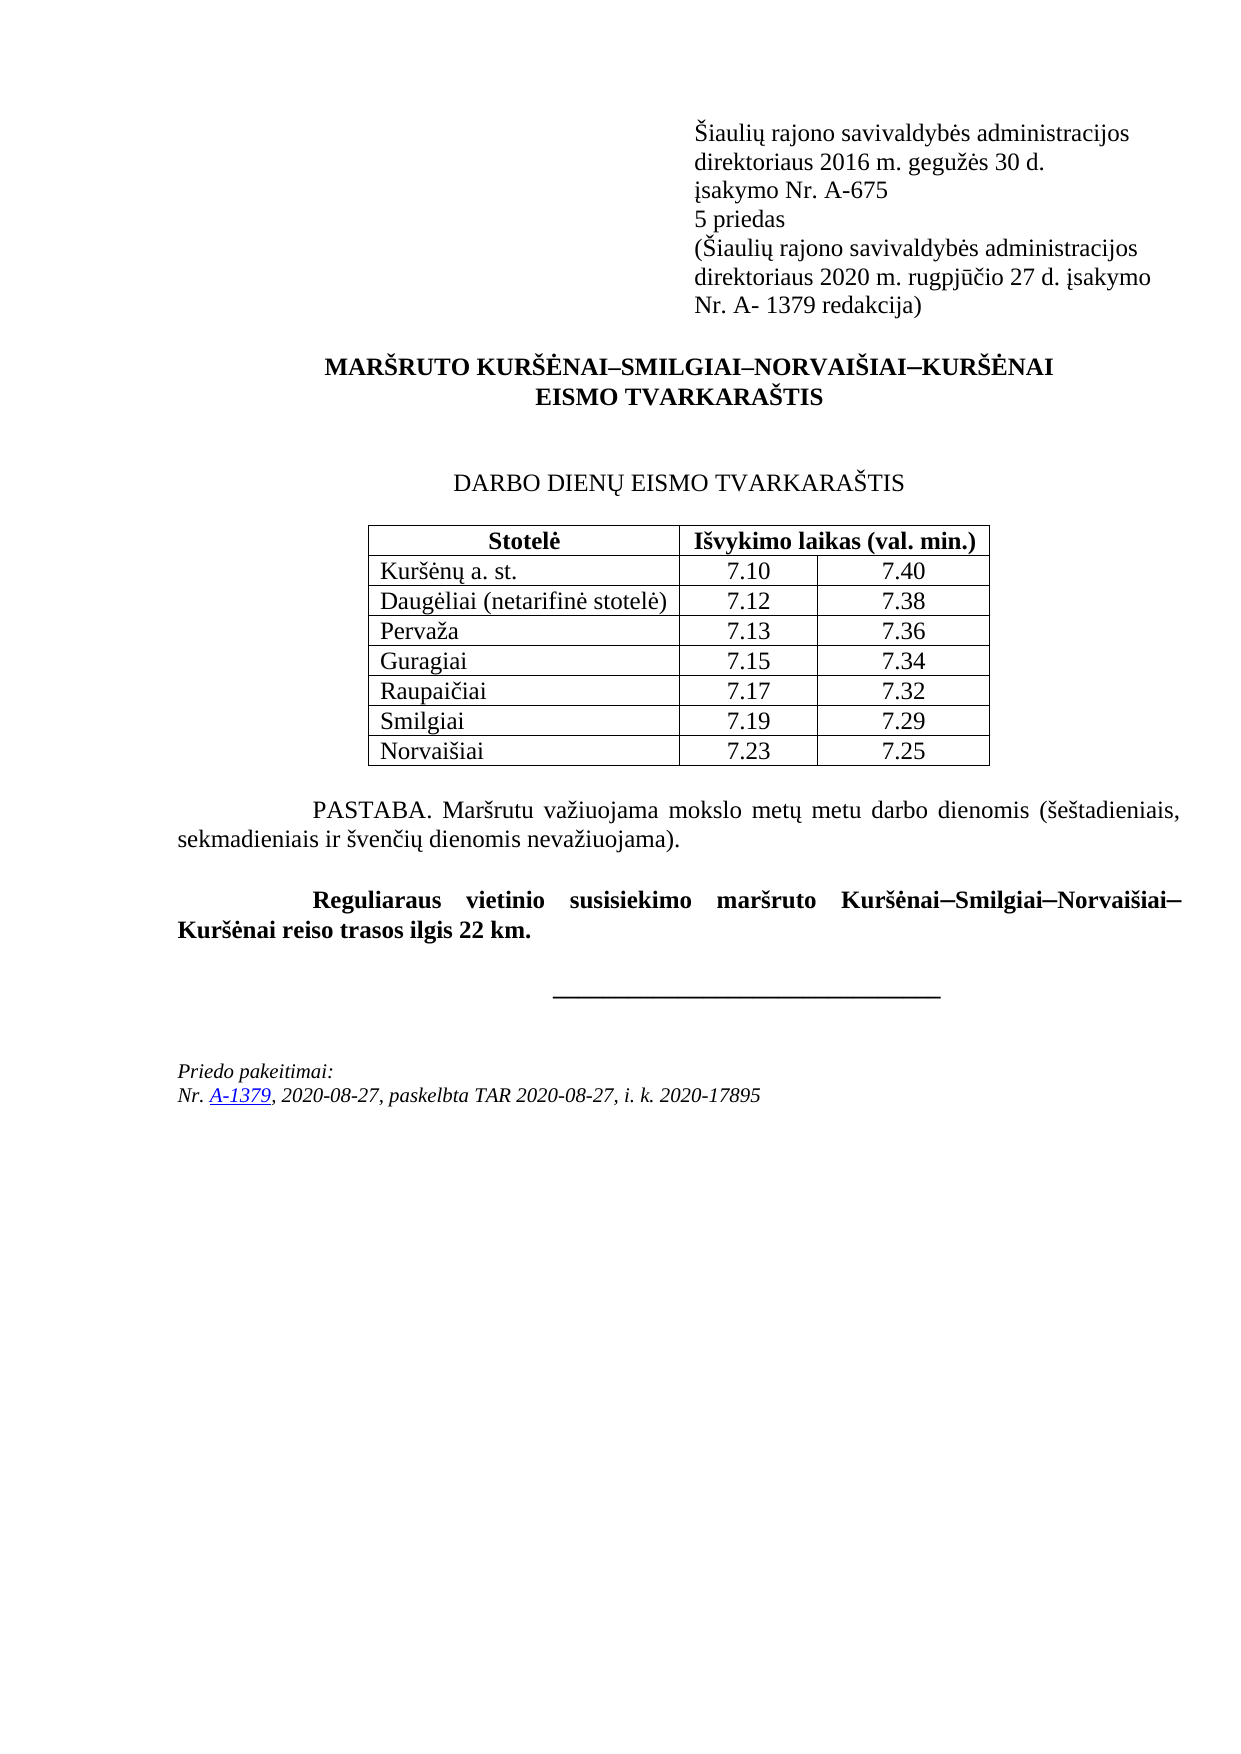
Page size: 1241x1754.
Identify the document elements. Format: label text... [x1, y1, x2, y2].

text (Šiaulių rajono savivaldybės administracijos [177, 233, 1181, 262]
table_header Stotelė [369, 526, 679, 555]
table_cell 7.15 [680, 646, 817, 675]
table_cell 7.25 [818, 736, 989, 765]
table_cell 7.29 [818, 706, 989, 735]
table_cell 7.34 [818, 646, 989, 675]
table_cell Kuršėnų a. st. [369, 556, 679, 585]
text MARŠRUTO KURŠĖNAI–SMILGIAI–NORVAIŠIAI–KURŠĖNAI [177, 348, 1181, 382]
table_cell 7.40 [818, 556, 989, 585]
table_cell 7.10 [680, 556, 817, 585]
table_cell 7.38 [818, 586, 989, 615]
table_cell 7.19 [680, 706, 817, 735]
table_cell 7.13 [680, 616, 817, 645]
text Nr. A- 1379 redakcija) [177, 291, 1181, 319]
text Nr. A-1379, 2020-08-27, paskelbta TAR 2020-08-27, i. k. 2020-17895 [177, 1083, 1181, 1107]
table_header Išvykimo laikas (val. min.) [680, 526, 989, 555]
table_cell 7.17 [680, 676, 817, 705]
text DARBO DIENŲ EISMO TVARKARAŠTIS [177, 468, 1181, 497]
text Reguliaraus vietinio susisiekimo maršruto Kuršėnai–Smilgiai–Norvaišiai–Kuršėnai reiso trasos ilgis 22 km. [177, 881, 1181, 944]
table_cell 7.32 [818, 676, 989, 705]
text _______________________________ [177, 972, 1181, 1001]
table_cell 7.23 [680, 736, 817, 765]
table_cell Raupaičiai [369, 676, 679, 705]
text įsakymo Nr. A-675 [177, 176, 1181, 204]
text Priedo pakeitimai: [177, 1059, 1181, 1083]
table_cell Smilgiai [369, 706, 679, 735]
table_cell Daugėliai (netarifinė stotelė) [369, 586, 679, 615]
text EISMO TVARKARAŠTIS [177, 382, 1181, 410]
text PASTABA. Maršrutu važiuojama mokslo metų metu darbo dienomis (šeštadieniais, sekmadieniais ir švenčių dienomis nevažiuojama). [177, 795, 1181, 853]
text direktoriaus 2020 m. rugpjūčio 27 d. įsakymo [177, 262, 1181, 291]
text direktoriaus 2016 m. gegužės 30 d. [177, 147, 1181, 176]
table_cell 7.12 [680, 586, 817, 615]
table_cell Guragiai [369, 646, 679, 675]
table_cell Pervaža [369, 616, 679, 645]
text 5 priedas [177, 204, 1181, 233]
text Šiaulių rajono savivaldybės administracijos [177, 118, 1181, 147]
table_cell Norvaišiai [369, 736, 679, 765]
table_cell 7.36 [818, 616, 989, 645]
